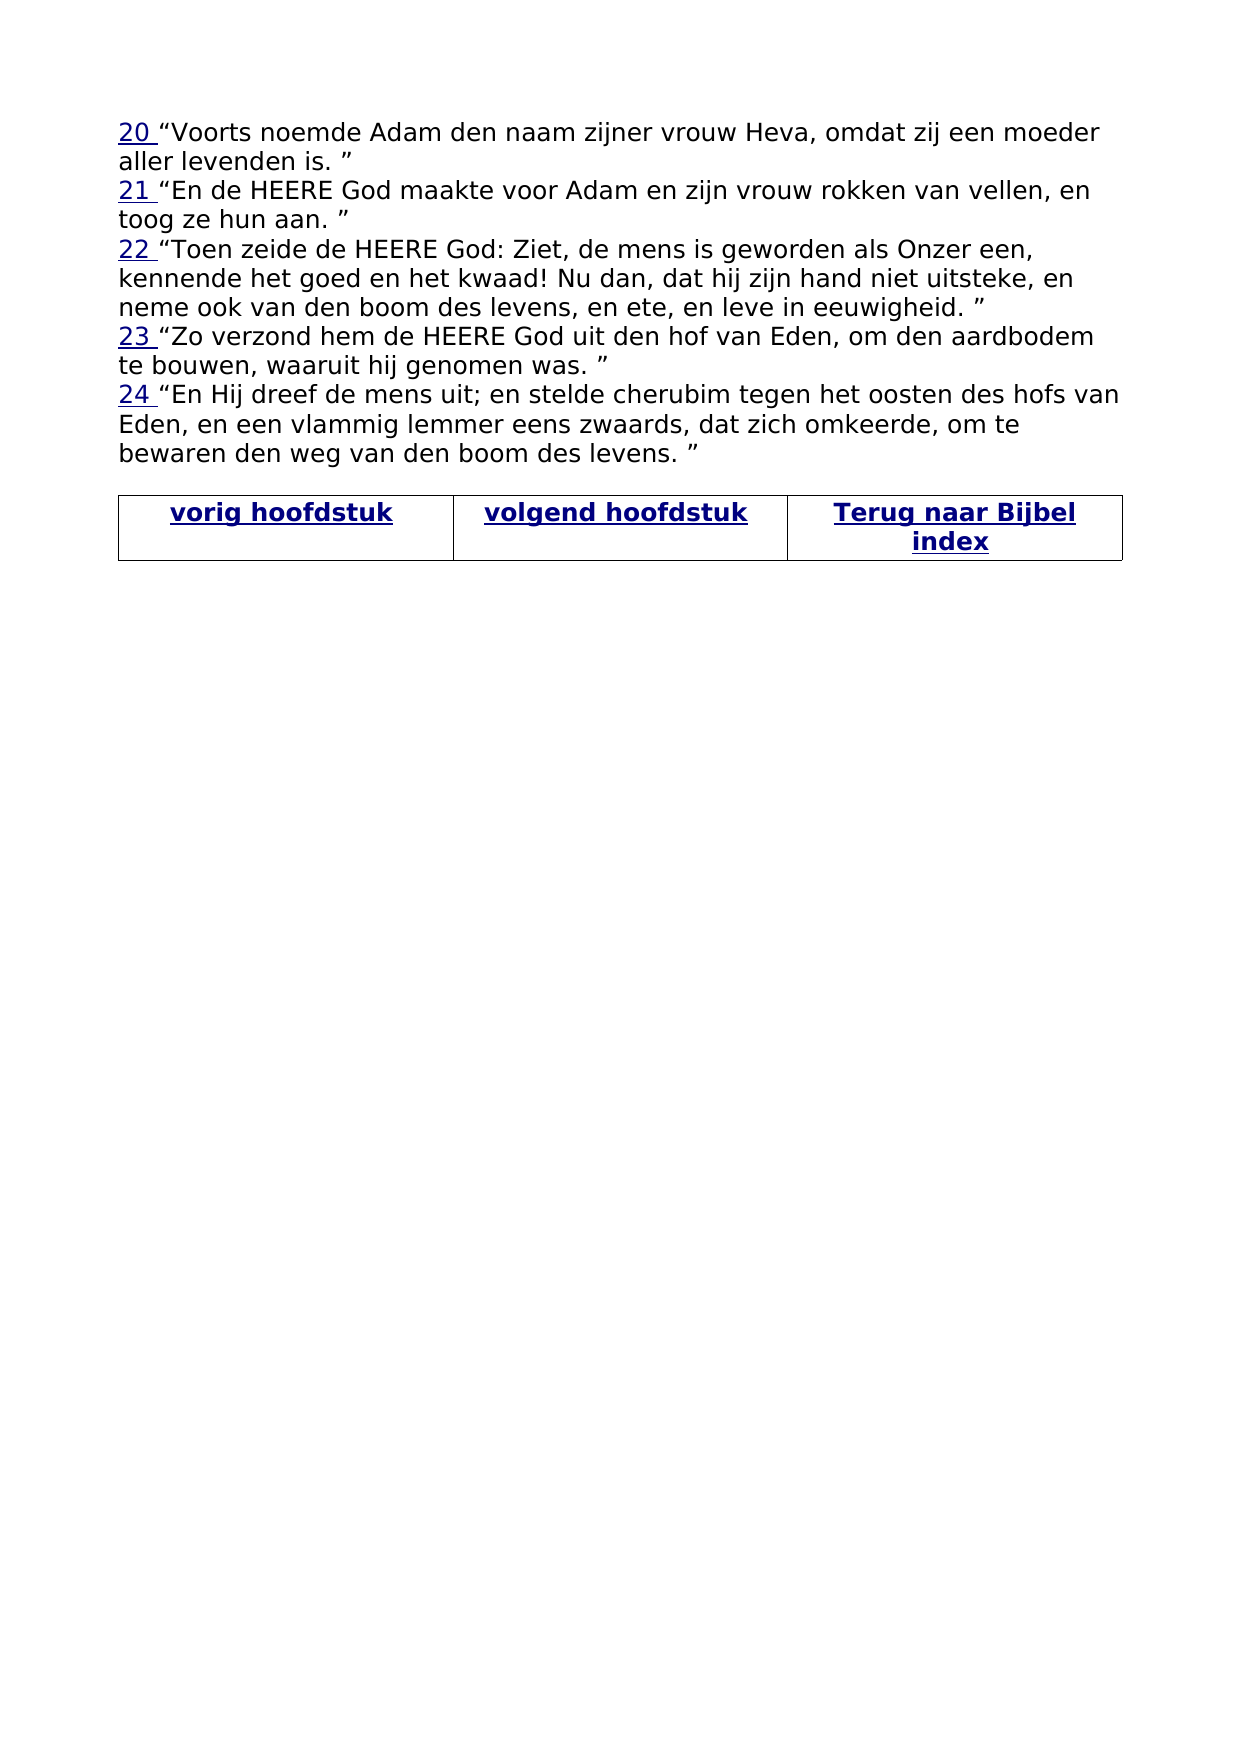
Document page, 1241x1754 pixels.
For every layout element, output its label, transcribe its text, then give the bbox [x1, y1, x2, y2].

table_header volgend hoofdstuk [454, 496, 787, 560]
table_header Terug naar Bijbel index [788, 496, 1122, 560]
table_header vorig hoofdstuk [119, 496, 453, 560]
text 20 “Voorts noemde Adam den naam zijner vrouw Heva, omdat zij een moeder aller levenden is. ” 21 “En de HEERE God maakte voor Adam en zijn vrouw rokken van vellen, en toog ze hun aan. ” 22 “Toen zeide de HEERE God: Ziet, de mens is geworden als Onzer een, kennende het goed en het kwaad! Nu dan, dat hij zijn hand niet uitsteke, en neme ook van den boom des levens, en ete, en leve in eeuwigheid. ” 23 “Zo verzond hem de HEERE God uit den hof van Eden, om den aardbodem te bouwen, waaruit hij genomen was. ” 24 “En Hij dreef de mens uit; en stelde cherubim tegen het oosten des hofs van Eden, en een vlammig lemmer eens zwaards, dat zich omkeerde, om te bewaren den weg van den boom des levens. ” [118, 118, 1122, 468]
